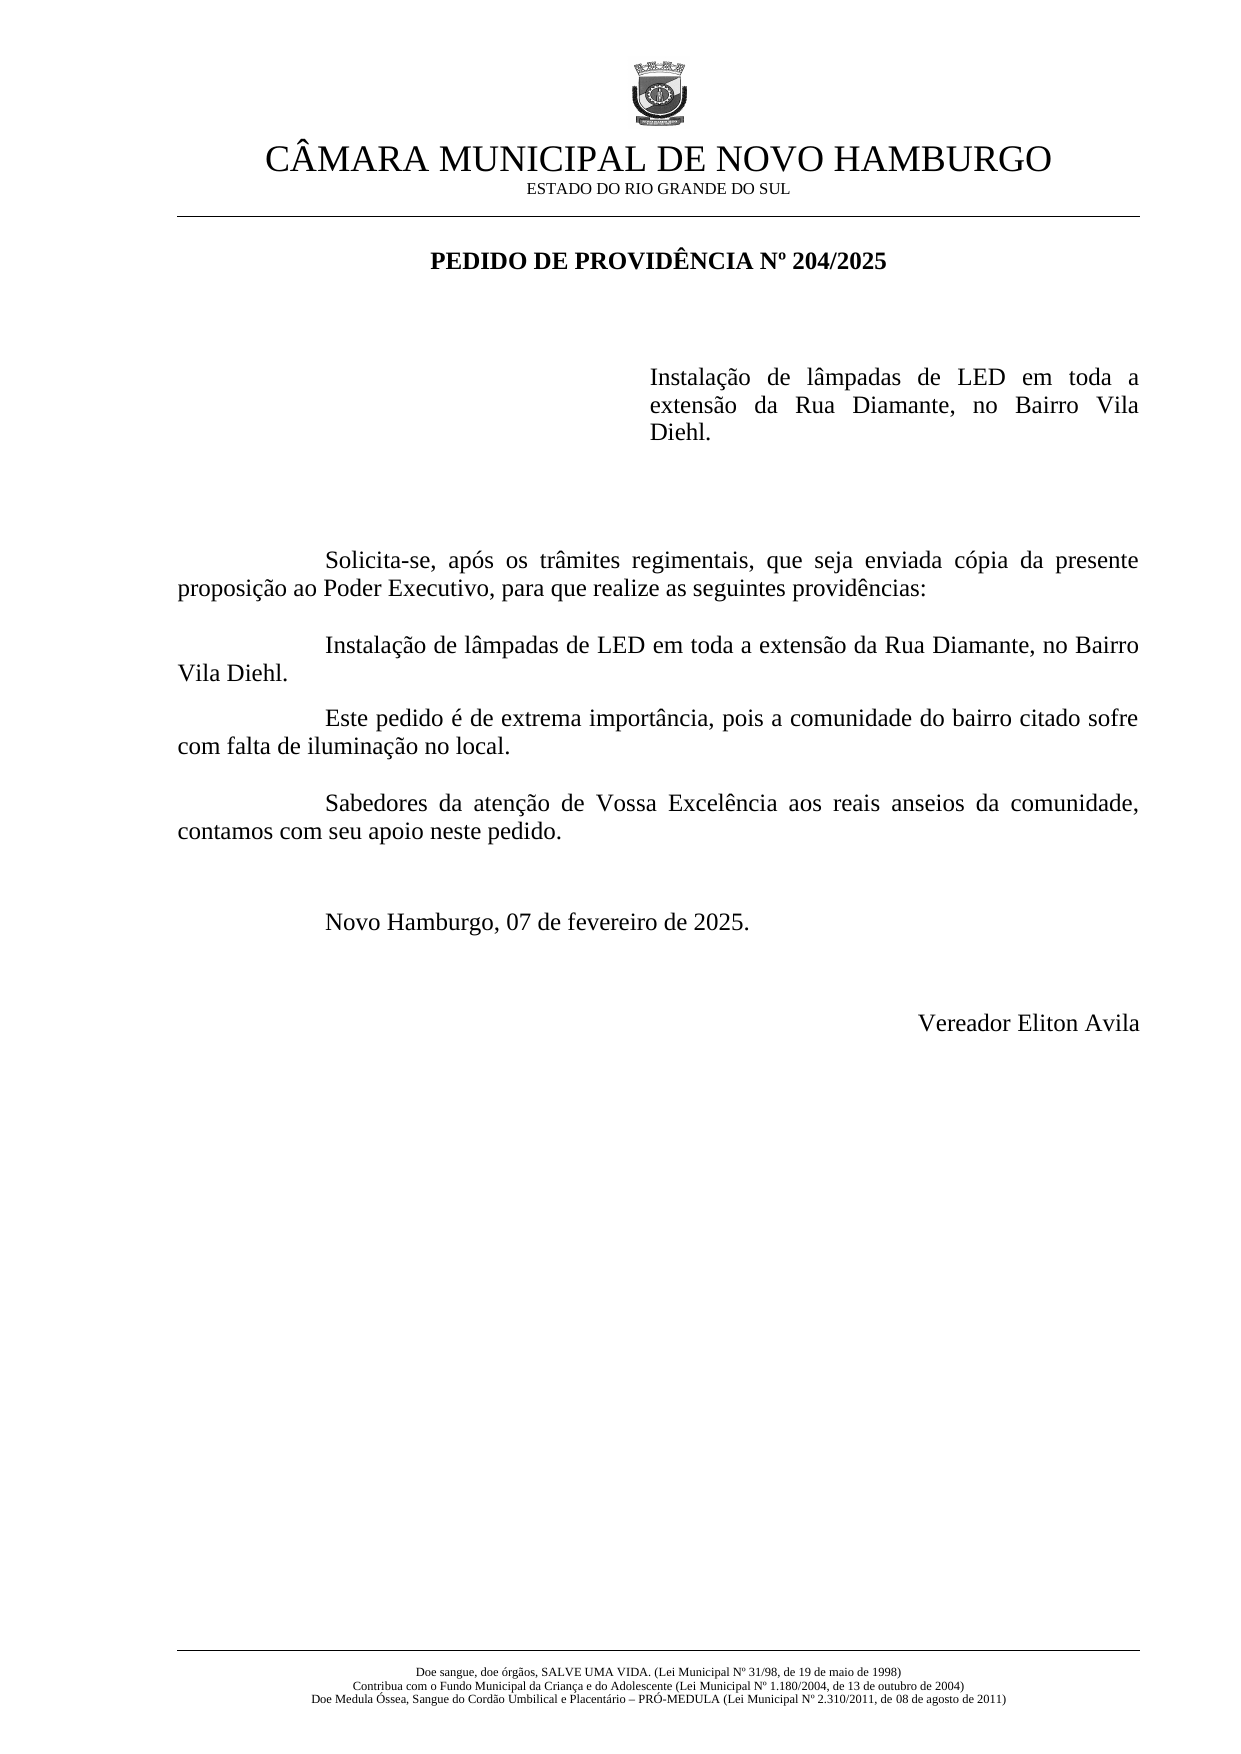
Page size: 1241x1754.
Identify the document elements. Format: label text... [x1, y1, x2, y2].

text Novo Hamburgo, 07 de fevereiro de 2025. [177, 908, 1140, 936]
text Instalação de lâmpadas de LED em toda a extensão da Rua Diamante, no Bairro Vila Diehl. [649, 363, 1140, 446]
text Este pedido é de extrema importância, pois a comunidade do bairro citado sofre com falta de iluminação no local. [177, 704, 1140, 760]
text Vereador Eliton Avila [177, 1009, 1140, 1036]
text PEDIDO DE PROVIDÊNCIA Nº 204/2025 [177, 247, 1140, 274]
text Instalação de lâmpadas de LED em toda a extensão da Rua Diamante, no Bairro Vila Diehl. [177, 631, 1140, 687]
text Sabedores da atenção de Vossa Excelência aos reais anseios da comunidade, contamos com seu apoio neste pedido. [177, 789, 1140, 845]
text Solicita-se, após os trâmites regimentais, que seja enviada cópia da presente proposição ao Poder Executivo, para que realize as seguintes providências: [177, 546, 1140, 602]
